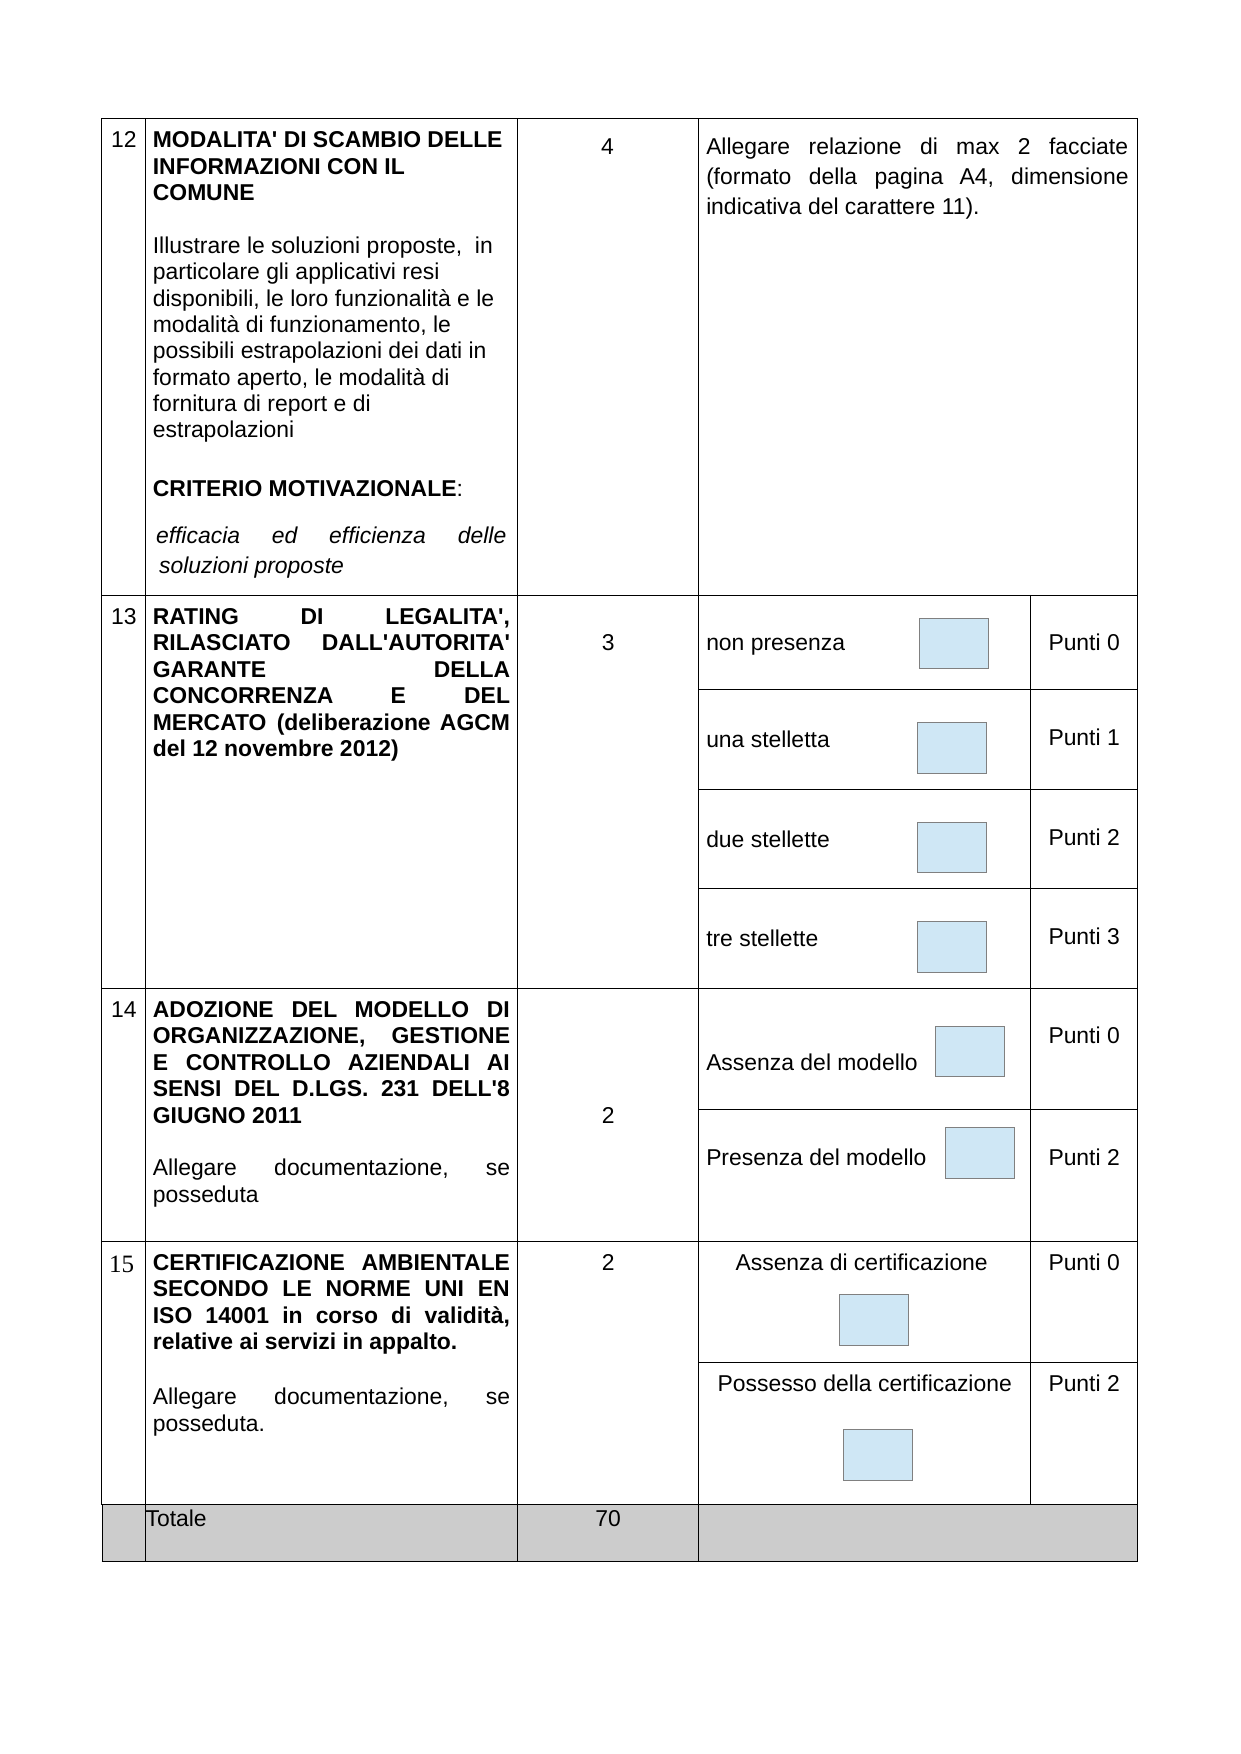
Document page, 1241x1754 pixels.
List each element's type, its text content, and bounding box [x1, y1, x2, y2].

table_cell Punti 3 [1031, 889, 1137, 988]
table_cell 2 [518, 989, 698, 1241]
table_cell ADOZIONE DEL MODELLO DI ORGANIZZAZIONE, GESTIONE E CONTROLLO AZIENDALI AI SENSI DEL D.LGS. 231 DELL'8 GIUGNO 2011 Allegare documentazione, se posseduta [146, 989, 517, 1241]
table_cell 2 [518, 1242, 698, 1504]
table_cell due stellette [699, 790, 1030, 888]
table_cell Punti 1 [1031, 690, 1137, 789]
table_cell Totale [146, 1505, 517, 1561]
table_cell Allegare relazione di max 2 facciate (formato della pagina A4, dimensione indicativa del carattere 11). [699, 119, 1137, 595]
table_cell Assenza di certificazione [699, 1242, 1030, 1362]
table_cell CERTIFICAZIONE AMBIENTALE SECONDO LE NORME UNI EN ISO 14001 in corso di validità, relative ai servizi in appalto. Allegare documentazione, se posseduta. [146, 1242, 517, 1504]
table_cell Punti 0 [1031, 1242, 1137, 1362]
table_cell RATING DI LEGALITA', RILASCIATO DALL'AUTORITA' GARANTE DELLA CONCORRENZA E DEL MERCATO (deliberazione AGCM del 12 novembre 2012) [146, 596, 517, 988]
table_cell tre stellette [699, 889, 1030, 988]
table_cell 4 [518, 119, 698, 595]
table_cell Punti 0 [1031, 596, 1137, 689]
table_cell 12 [102, 119, 145, 595]
table_cell Possesso della certificazione [699, 1363, 1030, 1504]
table_cell 13 [102, 596, 145, 988]
table_cell Punti 2 [1031, 790, 1137, 888]
table_cell 14 [102, 989, 145, 1241]
table_cell 15 [102, 1242, 145, 1504]
table_cell una stelletta [699, 690, 1030, 789]
table_cell Punti 0 [1031, 989, 1137, 1109]
table_cell MODALITA' DI SCAMBIO DELLE INFORMAZIONI CON IL COMUNE Illustrare le soluzioni proposte, in particolare gli applicativi resi disponibili, le loro funzionalità e le modalità di funzionamento, le possibili estrapolazioni dei dati in formato aperto, le modalità di fornitura di report e di estrapolazioni CRITERIO MOTIVAZIONALE: efficacia ed efficienza delle soluzioni proposte [146, 119, 517, 595]
table_cell 3 [518, 596, 698, 988]
table_cell Punti 2 [1031, 1363, 1137, 1504]
table_cell [699, 1505, 1137, 1561]
table_cell Punti 2 [1031, 1110, 1137, 1241]
table_cell 70 [518, 1505, 698, 1561]
table_cell Presenza del modello [699, 1110, 1030, 1241]
table_cell Assenza del modello [699, 989, 1030, 1109]
table_cell non presenza [699, 596, 1030, 689]
table_cell [103, 1505, 145, 1561]
